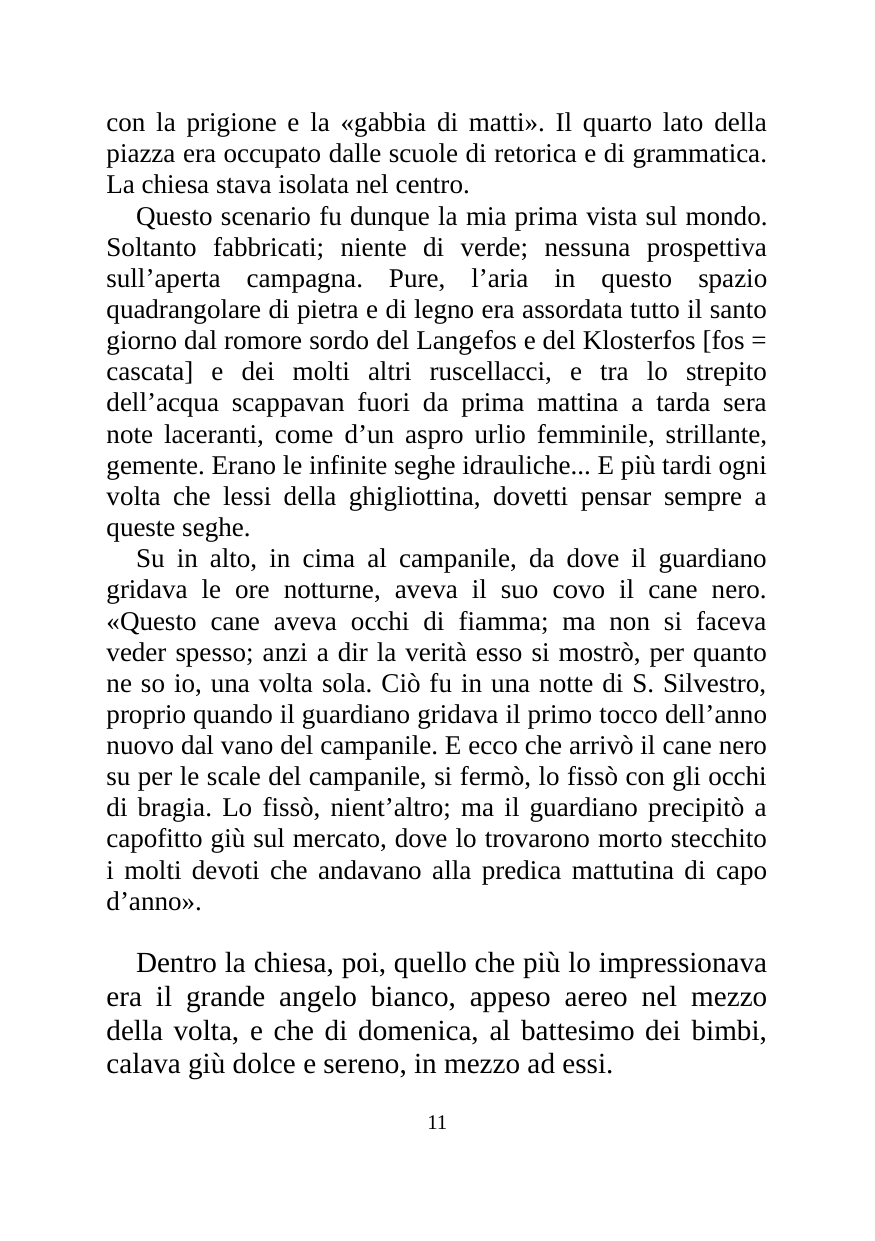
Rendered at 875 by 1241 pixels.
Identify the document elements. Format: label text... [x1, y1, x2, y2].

text Su in alto, in cima al campanile, da dove il guardiano gridava le ore notturne, aveva il suo covo il cane nero. «Questo cane aveva occhi di fiamma; ma non si faceva veder spesso; anzi a dir la verità esso si mostrò, per quanto ne so io, una volta sola. Ciò fu in una notte di S. Silvestro, proprio quando il guardiano gridava il primo tocco dell’anno nuovo dal vano del campanile. E ecco che arrivò il cane nero su per le scale del campanile, si fermò, lo fissò con gli occhi di bragia. Lo fissò, nient’altro; ma il guardiano precipitò a capofitto giù sul mercato, dove lo trovarono morto stecchito i molti devoti che andavano alla predica mattutina di capo d’anno». [106, 542, 768, 916]
text Dentro la chiesa, poi, quello che più lo impressionava era il grande angelo bianco, appeso aereo nel mezzo della volta, e che di domenica, al battesimo dei bimbi, calava giù dolce e sereno, in mezzo ad essi. [106, 946, 768, 1080]
text con la prigione e la «gabbia di matti». Il quarto lato della piazza era occupato dalle scuole di retorica e di grammatica. La chiesa stava isolata nel centro. [106, 106, 768, 200]
text Questo scenario fu dunque la mia prima vista sul mondo. Soltanto fabbricati; niente di verde; nessuna prospettiva sull’aperta campagna. Pure, l’aria in questo spazio quadrangolare di pietra e di legno era assordata tutto il santo giorno dal romore sordo del Langefos e del Klosterfos [fos = cascata] e dei molti altri ruscellacci, e tra lo strepito dell’acqua scappavan fuori da prima mattina a tarda sera note laceranti, come d’un aspro urlio femminile, strillante, gemente. Erano le infinite seghe idrauliche... E più tardi ogni volta che lessi della ghigliottina, dovetti pensar sempre a queste seghe. [106, 200, 768, 542]
